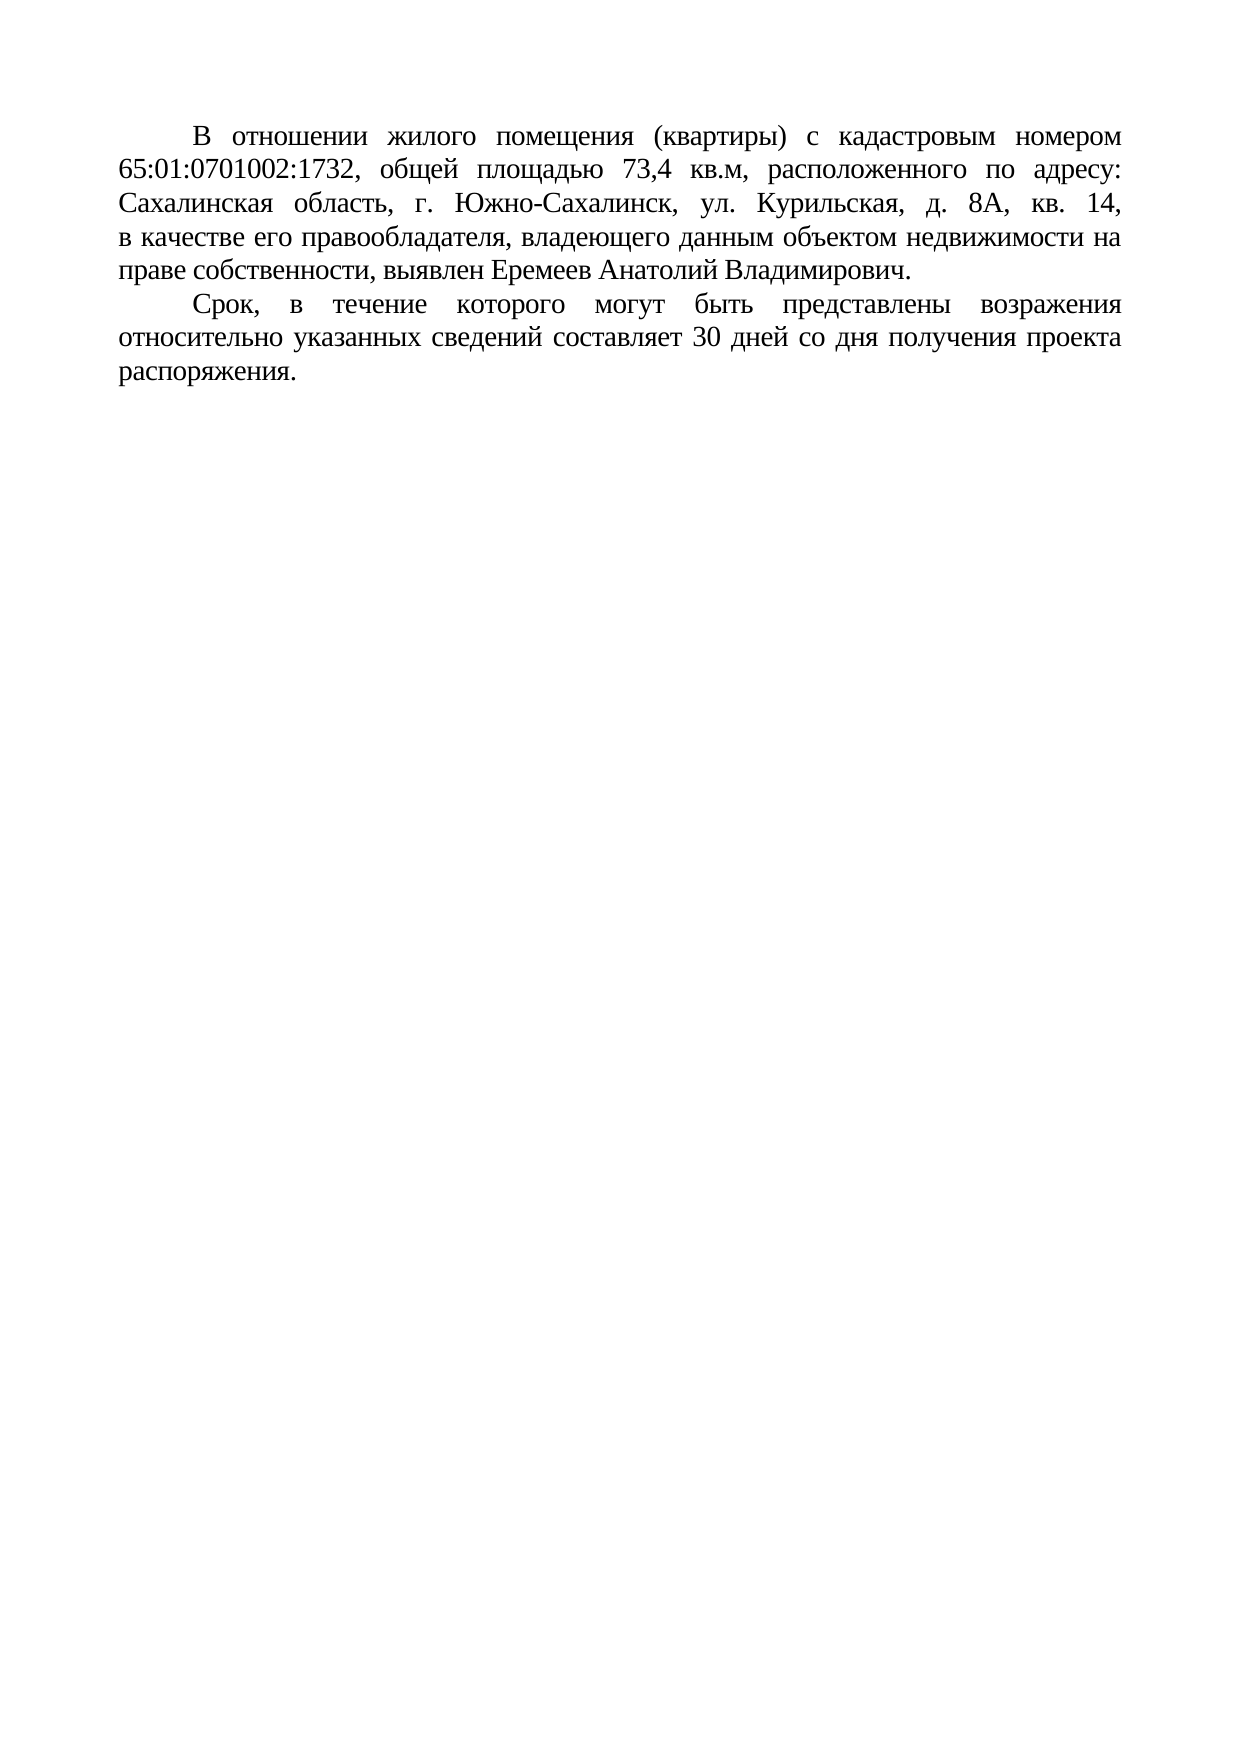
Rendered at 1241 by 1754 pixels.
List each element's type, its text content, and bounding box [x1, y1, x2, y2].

text Срок, в течение которого могут быть представлены возражения относительно указанных сведений составляет 30 дней со дня получения проекта распоряжения. [118, 286, 1122, 386]
text В отношении жилого помещения (квартиры) с кадастровым номером 65:01:0701002:1732, общей площадью 73,4 кв.м, расположенного по адресу: Сахалинская область, г. Южно-Сахалинск, ул. Курильская, д. 8А, кв. 14, в качестве его правообладателя, владеющего данным объектом недвижимости на праве собственности, выявлен Еремеев Анатолий Владимирович. [118, 118, 1122, 286]
